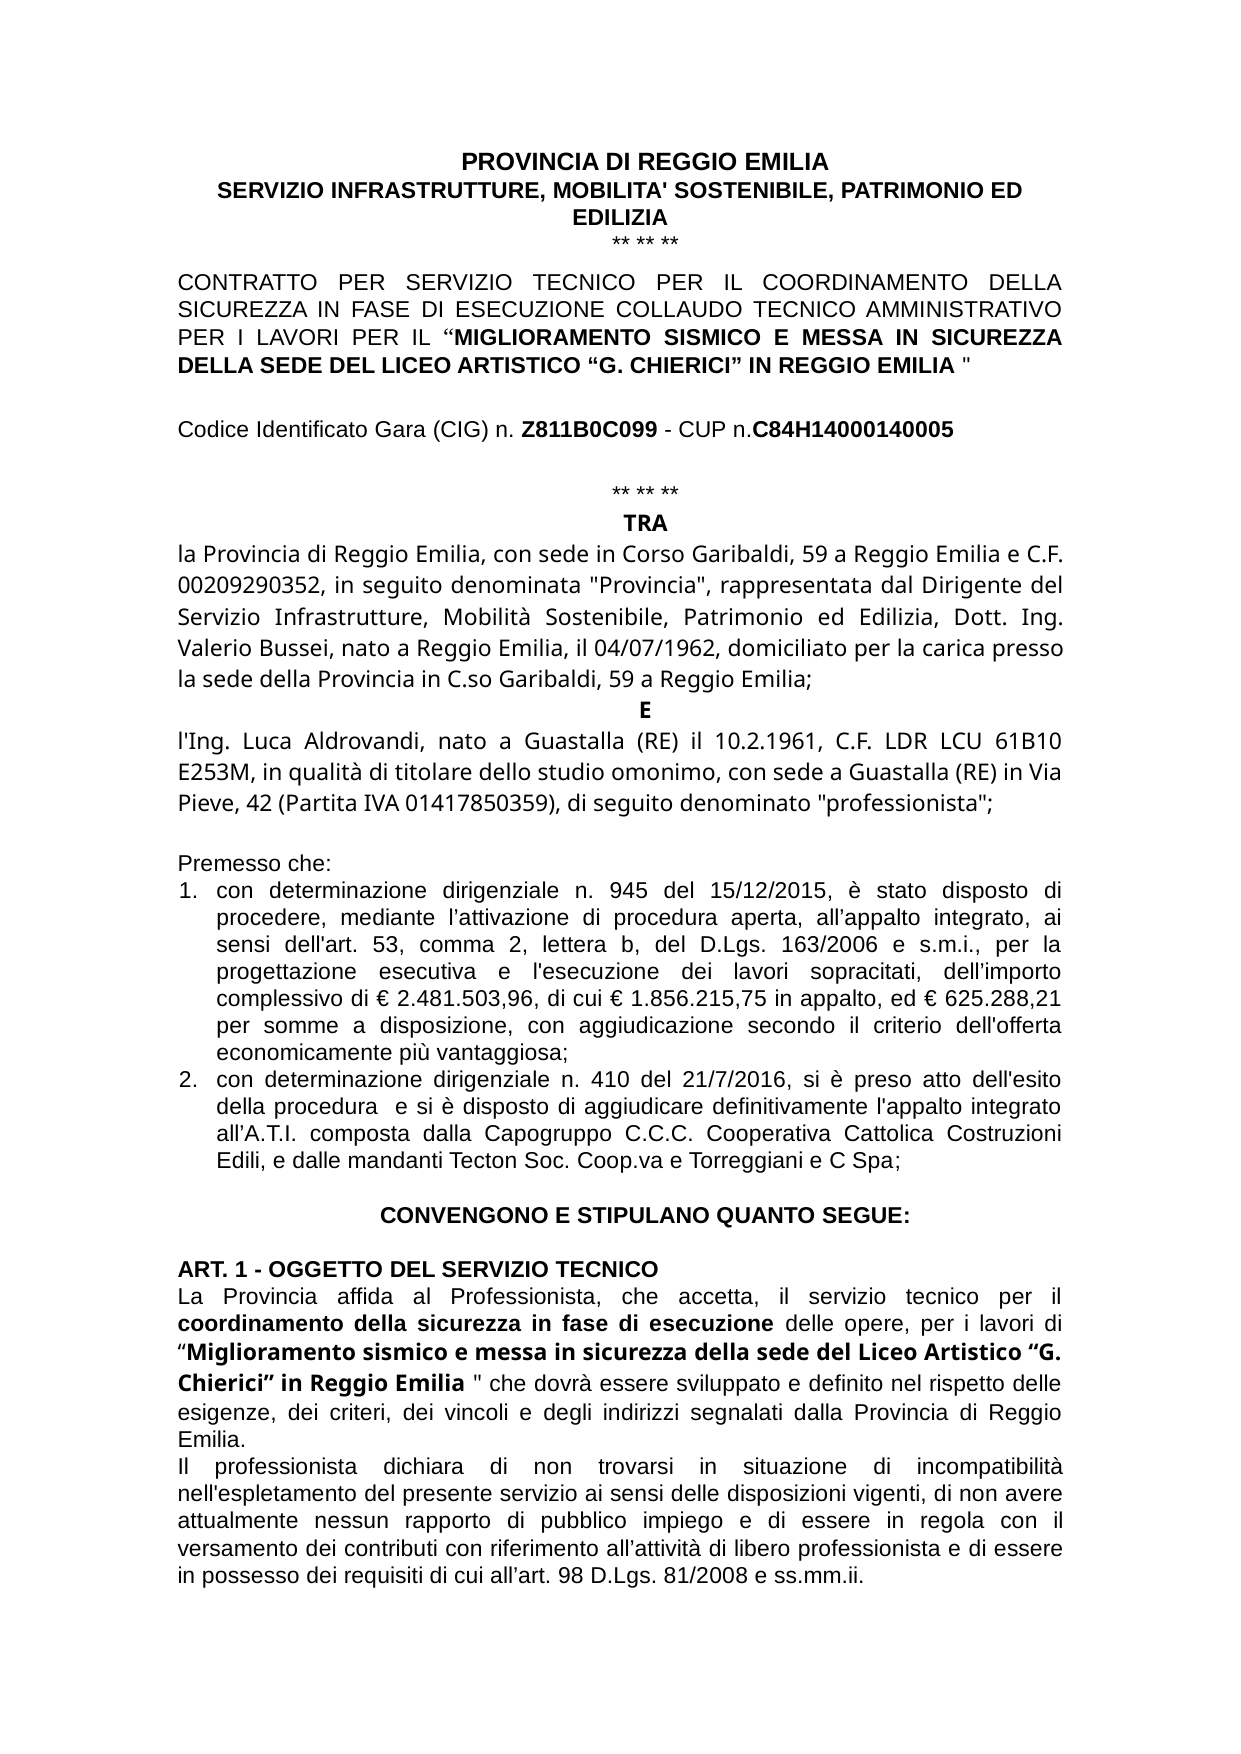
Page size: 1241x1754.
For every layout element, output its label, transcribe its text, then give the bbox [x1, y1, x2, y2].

text ART. 1 - OGGETTO DEL SERVIZIO TECNICO [177, 1255, 1113, 1282]
text PROVINCIA DI REGGIO EMILIA [177, 147, 1113, 176]
text Il professionista dichiara di non trovarsi in situazione di incompatibilità nell'espletamento del presente servizio ai sensi delle disposizioni vigenti, di non avere attualmente nessun rapporto di pubblico impiego e di essere in regola con il versamento dei contributi con riferimento all’attività di libero professionista e di essere in possesso dei requisiti di cui all’art. 98 D.Lgs. 81/2008 e ss.mm.ii. [177, 1453, 1064, 1588]
text la Provincia di Reggio Emilia, con sede in Corso Garibaldi, 59 a Reggio Emilia e C.F. 00209290352, in seguito denominata "Provincia", rappresentata dal Dirigente del Servizio Infrastrutture, Mobilità Sostenibile, Patrimonio ed Edilizia, Dott. Ing. Valerio Bussei, nato a Reggio Emilia, il 04/07/1962, domiciliato per la carica presso la sede della Provincia in C.so Garibaldi, 59 a Reggio Emilia; [177, 538, 1064, 694]
text l'Ing. Luca Aldrovandi, nato a Guastalla (RE) il 10.2.1961, C.F. LDR LCU 61B10 E253M, in qualità di titolare dello studio omonimo, con sede a Guastalla (RE) in Via Pieve, 42 (Partita IVA 01417850359), di seguito denominato "professionista"; [177, 725, 1063, 818]
list con determinazione dirigenziale n. 410 del 21/7/2016, si è preso atto dell'esito della procedura e si è disposto di aggiudicare definitivamente l'appalto integrato all’A.T.I. composta dalla Capogruppo C.C.C. Cooperativa Cattolica Costruzioni Edili, e dalle mandanti Tecton Soc. Coop.va e Torreggiani e C Spa; [179, 1066, 1063, 1174]
text Premesso che: [177, 849, 1113, 876]
text SERVIZIO INFRASTRUTTURE, MOBILITA' SOSTENIBILE, PATRIMONIO ED EDILIZIA [177, 176, 1063, 230]
text E [177, 694, 1113, 725]
text La Provincia affida al Professionista, che accetta, il servizio tecnico per il coordinamento della sicurezza in fase di esecuzione delle opere, per i lavori di “Miglioramento sismico e messa in sicurezza della sede del Liceo Artistico “G. Chierici” in Reggio Emilia " che dovrà essere sviluppato e definito nel rispetto delle esigenze, dei criteri, dei vincoli e degli indirizzi segnalati dalla Provincia di Reggio Emilia. [177, 1282, 1063, 1453]
text ** ** ** [177, 480, 1113, 507]
list con determinazione dirigenziale n. 945 del 15/12/2015, è stato disposto di procedere, mediante l’attivazione di procedura aperta, all’appalto integrato, ai sensi dell'art. 53, comma 2, lettera b, del D.Lgs. 163/2006 e s.m.i., per la progettazione esecutiva e l'esecuzione dei lavori sopracitati, dell’importo complessivo di € 2.481.503,96, di cui € 1.856.215,75 in appalto, ed € 625.288,21 per somme a disposizione, con aggiudicazione secondo il criterio dell'offerta economicamente più vantaggiosa; [179, 876, 1063, 1066]
text CONTRATTO PER SERVIZIO TECNICO PER IL COORDINAMENTO DELLA SICUREZZA IN FASE DI ESECUZIONE COLLAUDO TECNICO AMMINISTRATIVO PER I LAVORI PER IL “Miglioramento sismico e messa in sicurezza della sede del Liceo Artistico “G. Chierici” in Reggio Emilia " [177, 268, 1063, 378]
text CONVENGONO E STIPULANO QUANTO SEGUE: [177, 1201, 1113, 1228]
text TRA [177, 507, 1113, 538]
text Codice Identificato Gara (CIG) n. Z811B0C099 - CUP n.C84H14000140005 [177, 416, 1063, 443]
text ** ** ** [177, 230, 1113, 257]
